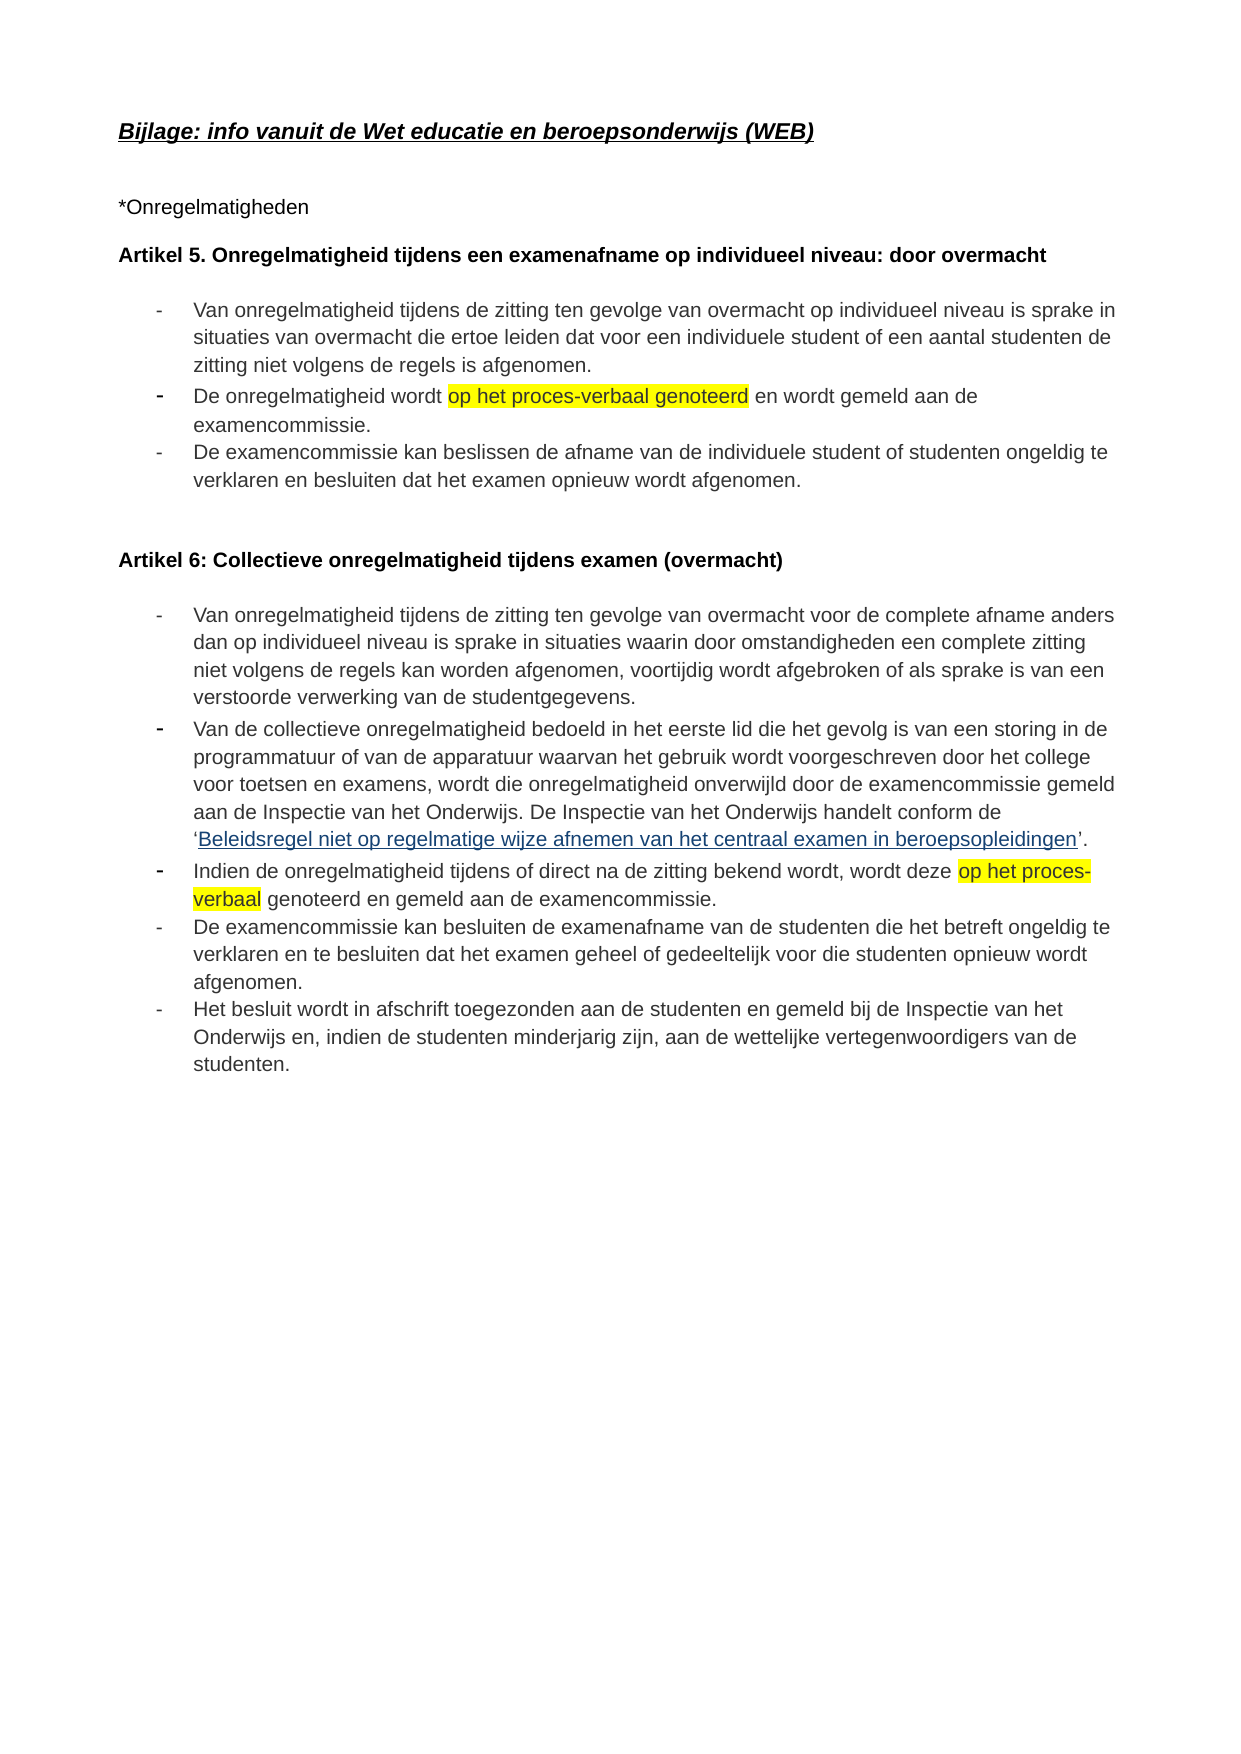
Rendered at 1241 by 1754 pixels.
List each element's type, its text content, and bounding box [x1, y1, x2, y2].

text Bijlage: info vanuit de Wet educatie en beroepsonderwijs (WEB) [118, 118, 1122, 144]
text Artikel 6: Collectieve onregelmatigheid tijdens examen (overmacht) [118, 547, 1122, 571]
list De onregelmatigheid wordt op het proces-verbaal genoteerd en wordt gemeld aan de examencommissie. [156, 380, 1122, 436]
text *Onregelmatigheden [118, 195, 1122, 219]
list Van onregelmatigheid tijdens de zitting ten gevolge van overmacht op individueel niveau is sprake in situaties van overmacht die ertoe leiden dat voor een individuele student of een aantal studenten de zitting niet volgens de regels is afgenomen. [156, 298, 1122, 377]
list De examencommissie kan beslissen de afname van de individuele student of studenten ongeldig te verklaren en besluiten dat het examen opnieuw wordt afgenomen. [156, 440, 1122, 491]
list Van onregelmatigheid tijdens de zitting ten gevolge van overmacht voor de complete afname anders dan op individueel niveau is sprake in situaties waarin door omstandigheden een complete zitting niet volgens de regels kan worden afgenomen, voortijdig wordt afgebroken of als sprake is van een verstoorde verwerking van de studentgegevens. [156, 602, 1122, 709]
list De examencommissie kan besluiten de examenafname van de studenten die het betreft ongeldig te verklaren en te besluiten dat het examen geheel of gedeeltelijk voor die studenten opnieuw wordt afgenomen. [156, 914, 1122, 993]
text Artikel 5. Onregelmatigheid tijdens een examenafname op individueel niveau: door overmacht [118, 243, 1122, 267]
list Het besluit wordt in afschrift toegezonden aan de studenten en gemeld bij de Inspectie van het Onderwijs en, indien de studenten minderjarig zijn, aan de wettelijke vertegenwoordigers van de studenten. [156, 997, 1122, 1076]
list Van de collectieve onregelmatigheid bedoeld in het eerste lid die het gevolg is van een storing in de programmatuur of van de apparatuur waarvan het gebruik wordt voorgeschreven door het college voor toetsen en examens, wordt die onregelmatigheid onverwijld door de examencommissie gemeld aan de Inspectie van het Onderwijs. De Inspectie van het Onderwijs handelt conform de ‘Beleidsregel niet op regelmatige wijze afnemen van het centraal examen in beroepsopleidingen’. [156, 712, 1122, 851]
list Indien de onregelmatigheid tijdens of direct na de zitting bekend wordt, wordt deze op het proces-verbaal genoteerd en gemeld aan de examencommissie. [156, 855, 1122, 911]
